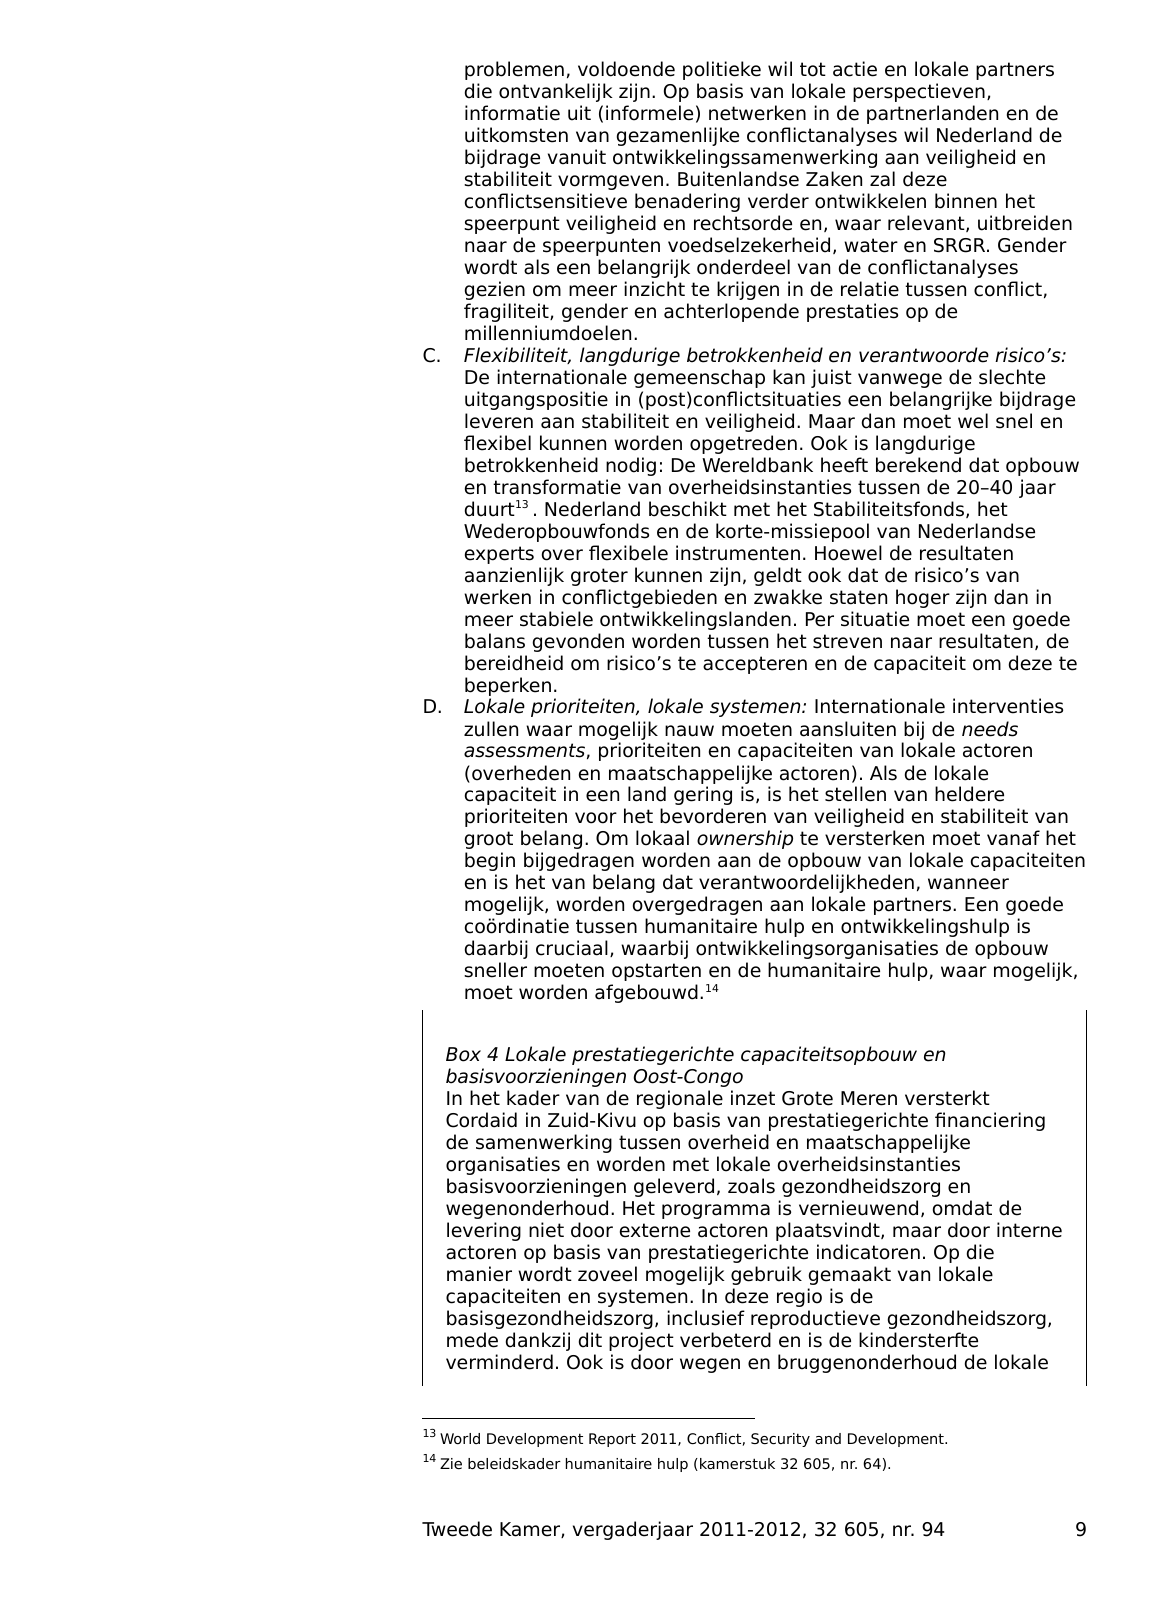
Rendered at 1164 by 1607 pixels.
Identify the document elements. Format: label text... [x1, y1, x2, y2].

text problemen, voldoende politieke wil tot actie en lokale partners die ontvankelijk zijn. Op basis van lokale perspectieven, informatie uit (informele) netwerken in de partnerlanden en de uitkomsten van gezamenlijke conflictanalyses wil Nederland de bijdrage vanuit ontwikkelingssamenwerking aan veiligheid en stabiliteit vormgeven. Buitenlandse Zaken zal deze conflictsensitieve benadering verder ontwikkelen binnen het speerpunt veiligheid en rechtsorde en, waar relevant, uitbreiden naar de speerpunten voedselzekerheid, water en SRGR. Gender wordt als een belangrijk onderdeel van de conflictanalyses gezien om meer inzicht te krijgen in de relatie tussen conflict, fragiliteit, gender en achterlopende prestaties op de millenniumdoelen. [422, 59, 1087, 345]
table_header Box 4 Lokale prestatiegerichte capaciteitsopbouw en basisvoorzieningen Oost-Congo In het kader van de regionale inzet Grote Meren versterkt Cordaid in Zuid-Kivu op basis van prestatiegerichte financiering de samenwerking tussen overheid en maatschappelijke organisaties en worden met lokale overheidsinstanties basisvoorzieningen geleverd, zoals gezondheidszorg en wegenonderhoud. Het programma is vernieuwend, omdat de levering niet door externe actoren plaatsvindt, maar door interne actoren op basis van prestatiegerichte indicatoren. Op die manier wordt zoveel mogelijk gebruik gemaakt van lokale capaciteiten en systemen. In deze regio is de basisgezondheidszorg, inclusief reproductieve gezondheidszorg, mede dankzij dit project verbeterd en is de kindersterfte verminderd. Ook is door wegen en bruggenonderhoud de lokale [423, 1010, 1086, 1386]
text World Development Report 2011, Conflict, Security and Development. [422, 1427, 1087, 1449]
text C. Flexibiliteit, langdurige betrokkenheid en verantwoorde risico’s: De internationale gemeenschap kan juist vanwege de slechte uitgangspositie in (post)conflictsituaties een belangrijke bijdrage leveren aan stabiliteit en veiligheid. Maar dan moet wel snel en flexibel kunnen worden opgetreden. Ook is langdurige betrokkenheid nodig: De Wereldbank heeft berekend dat opbouw en transformatie van overheidsinstanties tussen de 20–40 jaar duurt. Nederland beschikt met het Stabiliteitsfonds, het Wederopbouwfonds en de korte-missiepool van Nederlandse experts over flexibele instrumenten. Hoewel de resultaten aanzienlijk groter kunnen zijn, geldt ook dat de risico’s van werken in conflictgebieden en zwakke staten hoger zijn dan in meer stabiele ontwikkelingslanden. Per situatie moet een goede balans gevonden worden tussen het streven naar resultaten, de bereidheid om risico’s te accepteren en de capaciteit om deze te beperken. [422, 345, 1087, 696]
text D. Lokale prioriteiten, lokale systemen: Internationale interventies zullen waar mogelijk nauw moeten aansluiten bij de needs assessments, prioriteiten en capaciteiten van lokale actoren (overheden en maatschappelijke actoren). Als de lokale capaciteit in een land gering is, is het stellen van heldere prioriteiten voor het bevorderen van veiligheid en stabiliteit van groot belang. Om lokaal ownership te versterken moet vanaf het begin bijgedragen worden aan de opbouw van lokale capaciteiten en is het van belang dat verantwoordelijkheden, wanneer mogelijk, worden overgedragen aan lokale partners. Een goede coördinatie tussen humanitaire hulp en ontwikkelingshulp is daarbij cruciaal, waarbij ontwikkelingsorganisaties de opbouw sneller moeten opstarten en de humanitaire hulp, waar mogelijk, moet worden afgebouwd. [422, 696, 1087, 1004]
text Zie beleidskader humanitaire hulp (kamerstuk 32 605, nr. 64). [422, 1452, 1087, 1474]
